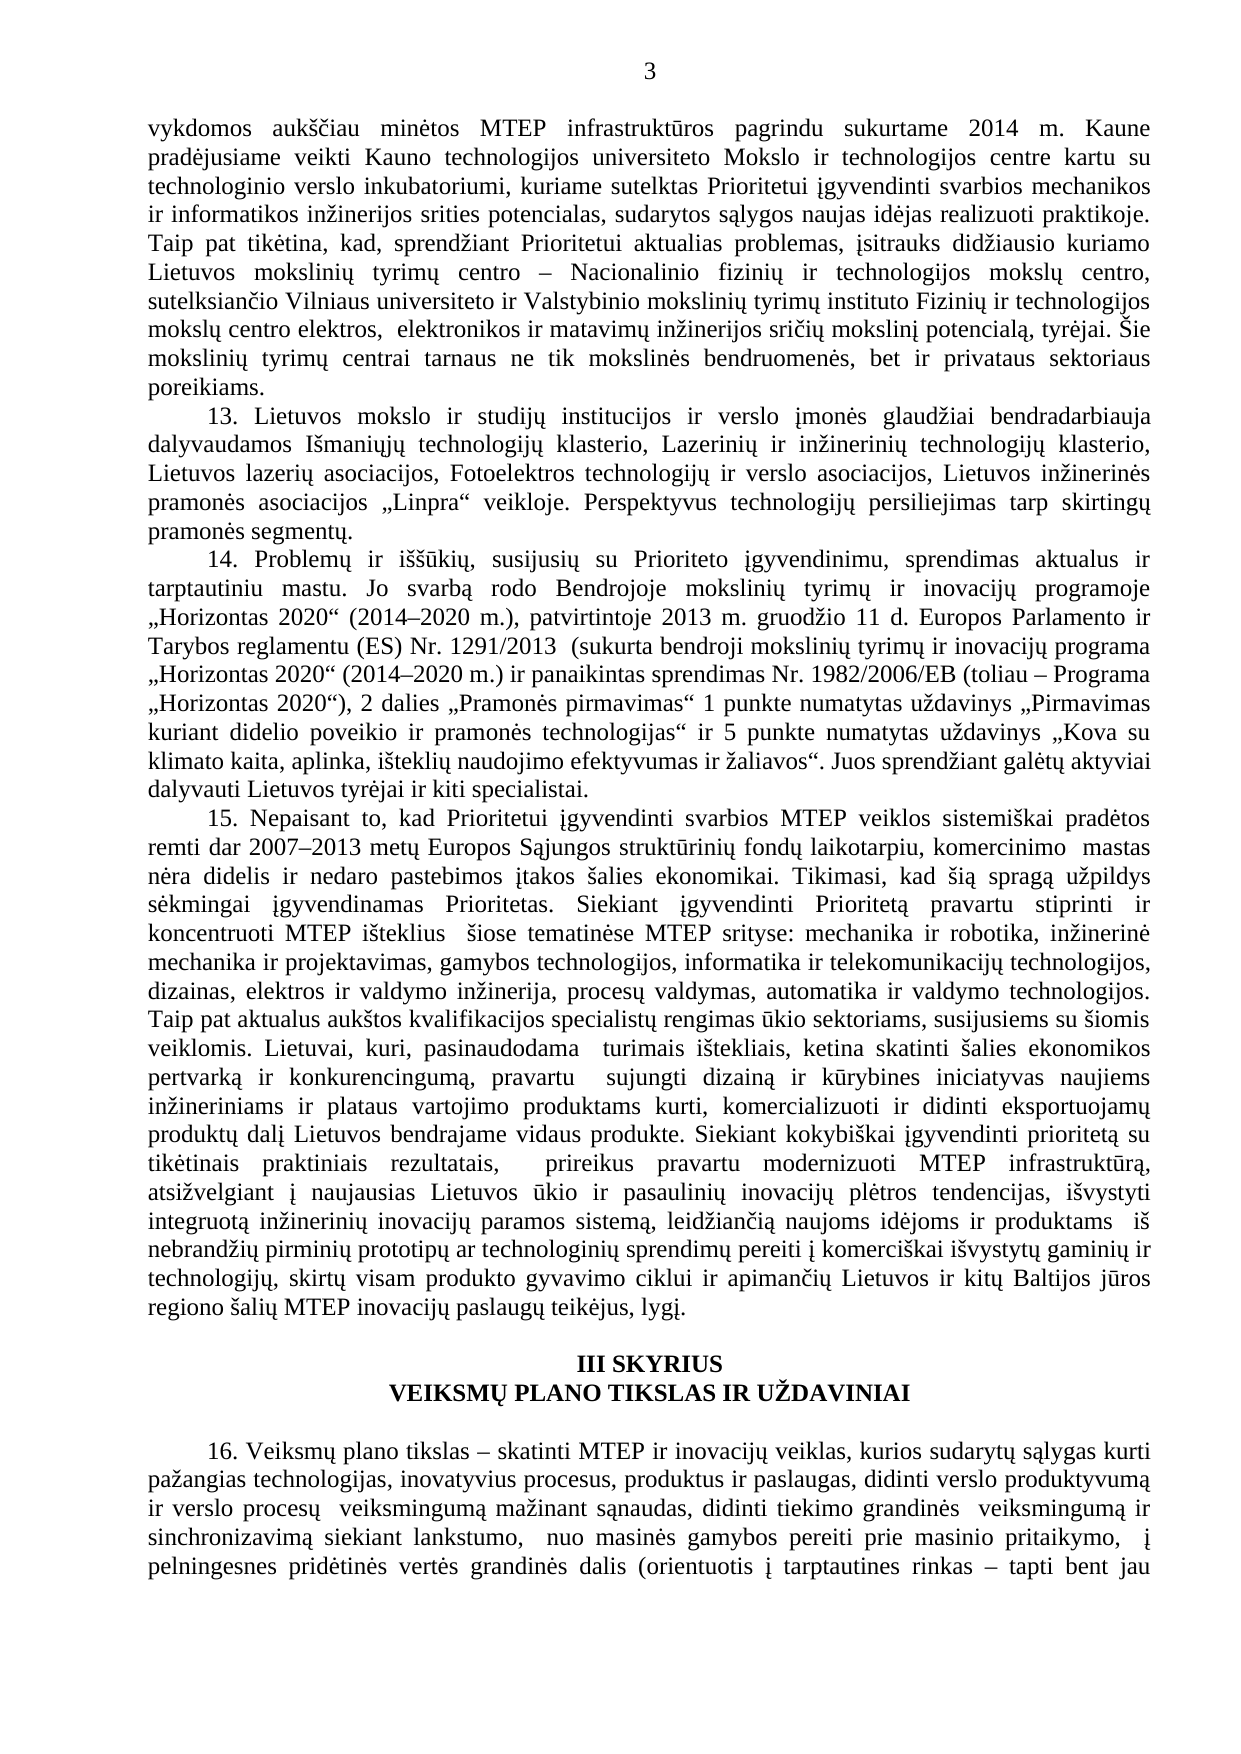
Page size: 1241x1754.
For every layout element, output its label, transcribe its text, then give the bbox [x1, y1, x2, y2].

text 16. Veiksmų plano tikslas – skatinti MTEP ir inovacijų veiklas, kurios sudarytų sąlygas kurti pažangias technologijas, inovatyvius procesus, produktus ir paslaugas, didinti verslo produktyvumą ir verslo procesų veiksmingumą mažinant sąnaudas, didinti tiekimo grandinės veiksmingumą ir sinchronizavimą siekiant lankstumo, nuo masinės gamybos pereiti prie masinio pritaikymo, į pelningesnes pridėtinės vertės grandinės dalis (orientuotis į tarptautines rinkas – tapti bent jau [148, 1436, 1152, 1579]
text 14. Problemų ir iššūkių, susijusių su Prioriteto įgyvendinimu, sprendimas aktualus ir tarptautiniu mastu. Jo svarbą rodo Bendrojoje mokslinių tyrimų ir inovacijų programoje „Horizontas 2020“ (2014–2020 m.), patvirtintoje 2013 m. gruodžio 11 d. Europos Parlamento ir Tarybos reglamentu (ES) Nr. 1291/2013 (sukurta bendroji mokslinių tyrimų ir inovacijų programa „Horizontas 2020“ (2014–2020 m.) ir panaikintas sprendimas Nr. 1982/2006/EB (toliau – Programa „Horizontas 2020“), 2 dalies „Pramonės pirmavimas“ 1 punkte numatytas uždavinys „Pirmavimas kuriant didelio poveikio ir pramonės technologijas“ ir 5 punkte numatytas uždavinys „Kova su klimato kaita, aplinka, išteklių naudojimo efektyvumas ir žaliavos“. Juos sprendžiant galėtų aktyviai dalyvauti Lietuvos tyrėjai ir kiti specialistai. [148, 544, 1152, 803]
text 13. Lietuvos mokslo ir studijų institucijos ir verslo įmonės glaudžiai bendradarbiauja dalyvaudamos Išmaniųjų technologijų klasterio, Lazerinių ir inžinerinių technologijų klasterio, Lietuvos lazerių asociacijos, Fotoelektros technologijų ir verslo asociacijos, Lietuvos inžinerinės pramonės asociacijos „Linpra“ veikloje. Perspektyvus technologijų persiliejimas tarp skirtingų pramonės segmentų. [148, 401, 1152, 544]
text III SKYRIUS [148, 1349, 1152, 1378]
text vykdomos aukščiau minėtos MTEP infrastruktūros pagrindu sukurtame 2014 m. Kaune pradėjusiame veikti Kauno technologijos universiteto Mokslo ir technologijos centre kartu su technologinio verslo inkubatoriumi, kuriame sutelktas Prioritetui įgyvendinti svarbios mechanikos ir informatikos inžinerijos srities potencialas, sudarytos sąlygos naujas idėjas realizuoti praktikoje. Taip pat tikėtina, kad, sprendžiant Prioritetui aktualias problemas, įsitrauks didžiausio kuriamo Lietuvos mokslinių tyrimų centro – Nacionalinio fizinių ir technologijos mokslų centro, sutelksiančio Vilniaus universiteto ir Valstybinio mokslinių tyrimų instituto Fizinių ir technologijos mokslų centro elektros, elektronikos ir matavimų inžinerijos sričių mokslinį potencialą, tyrėjai. Šie mokslinių tyrimų centrai tarnaus ne tik mokslinės bendruomenės, bet ir privataus sektoriaus poreikiams. [148, 113, 1152, 401]
text VEIKSMŲ PLANO TIKSLAS IR UŽDAVINIAI [148, 1378, 1152, 1407]
text 15. Nepaisant to, kad Prioritetui įgyvendinti svarbios MTEP veiklos sistemiškai pradėtos remti dar 2007–2013 metų Europos Sąjungos struktūrinių fondų laikotarpiu, komercinimo mastas nėra didelis ir nedaro pastebimos įtakos šalies ekonomikai. Tikimasi, kad šią spragą užpildys sėkmingai įgyvendinamas Prioritetas. Siekiant įgyvendinti Prioritetą pravartu stiprinti ir koncentruoti MTEP išteklius šiose tematinėse MTEP srityse: mechanika ir robotika, inžinerinė mechanika ir projektavimas, gamybos technologijos, informatika ir telekomunikacijų technologijos, dizainas, elektros ir valdymo inžinerija, procesų valdymas, automatika ir valdymo technologijos. Taip pat aktualus aukštos kvalifikacijos specialistų rengimas ūkio sektoriams, susijusiems su šiomis veiklomis. Lietuvai, kuri, pasinaudodama turimais ištekliais, ketina skatinti šalies ekonomikos pertvarką ir konkurencingumą, pravartu sujungti dizainą ir kūrybines iniciatyvas naujiems inžineriniams ir plataus vartojimo produktams kurti, komercializuoti ir didinti eksportuojamų produktų dalį Lietuvos bendrajame vidaus produkte. Siekiant kokybiškai įgyvendinti prioritetą su tikėtinais praktiniais rezultatais, prireikus pravartu modernizuoti MTEP infrastruktūrą, atsižvelgiant į naujausias Lietuvos ūkio ir pasaulinių inovacijų plėtros tendencijas, išvystyti integruotą inžinerinių inovacijų paramos sistemą, leidžiančią naujoms idėjoms ir produktams iš nebrandžių pirminių prototipų ar technologinių sprendimų pereiti į komerciškai išvystytų gaminių ir technologijų, skirtų visam produkto gyvavimo ciklui ir apimančių Lietuvos ir kitų Baltijos jūros regiono šalių MTEP inovacijų paslaugų teikėjus, lygį. [148, 803, 1152, 1321]
